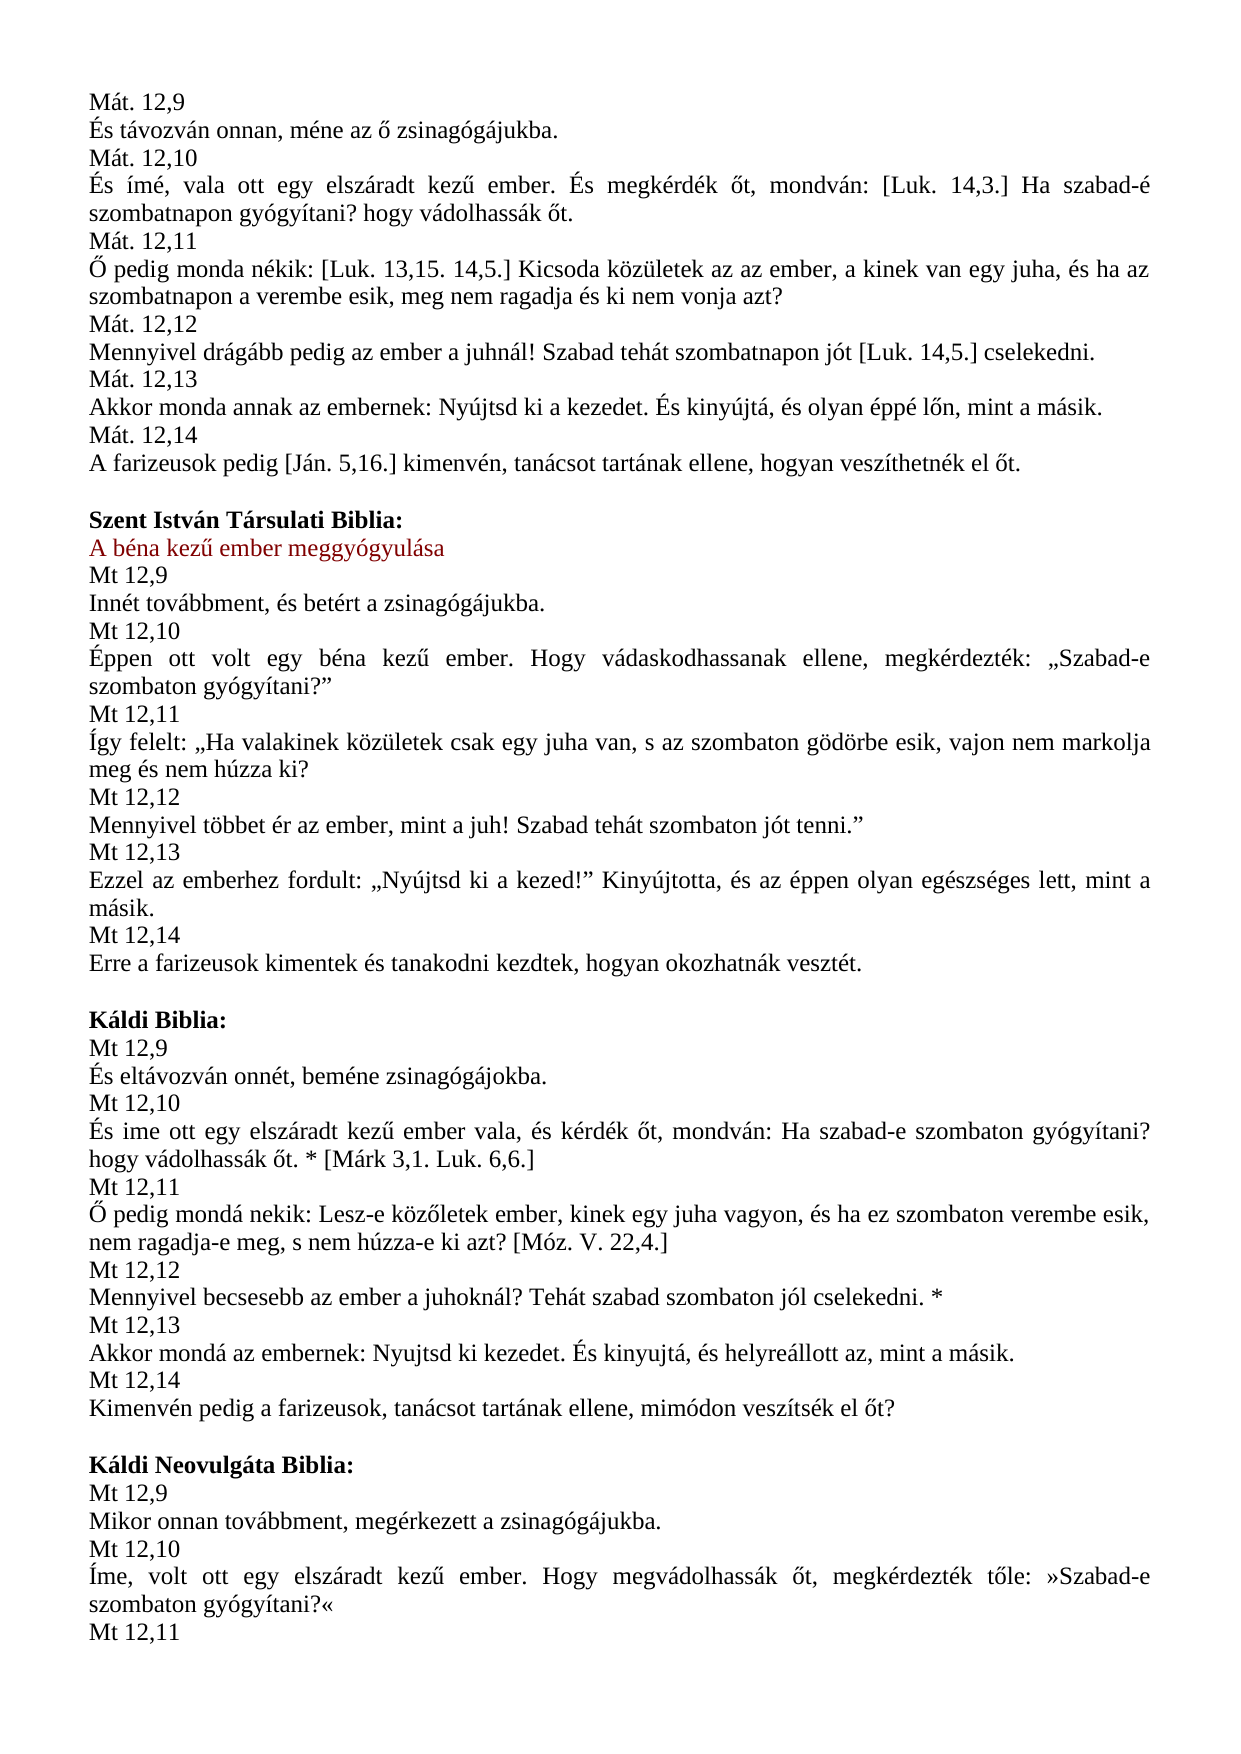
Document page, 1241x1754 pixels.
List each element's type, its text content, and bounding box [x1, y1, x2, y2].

text Káldi Biblia: [88, 1006, 1152, 1034]
text Mt 12,11 [88, 1618, 1152, 1646]
text Akkor monda annak az embernek: Nyújtsd ki a kezedet. És kinyújtá, és olyan éppé lőn, mint a másik. [88, 393, 1152, 421]
text Szent István Társulati Biblia: [88, 506, 1152, 534]
text És eltávozván onnét, beméne zsinagógájokba. [88, 1062, 1152, 1089]
text Íme, volt ott egy elszáradt kezű ember. Hogy megvádolhassák őt, megkérdezték tőle: »Szabad-e szombaton gyógyítani?« [88, 1562, 1152, 1618]
text Mát. 12,9 [88, 88, 1152, 116]
text A farizeusok pedig [Ján. 5,16.] kimenvén, tanácsot tartának ellene, hogyan veszíthetnék el őt. [88, 449, 1152, 476]
text Mt 12,11 [88, 1173, 1152, 1200]
text És ímé, vala ott egy elszáradt kezű ember. És megkérdék őt, mondván: [Luk. 14,3.] Ha szabad-é szombatnapon gyógyítani? hogy vádolhassák őt. [88, 172, 1152, 227]
text Ő pedig monda nékik: [Luk. 13,15. 14,5.] Kicsoda közületek az az ember, a kinek van egy juha, és ha az szombatnapon a verembe esik, meg nem ragadja és ki nem vonja azt? [88, 255, 1152, 310]
text És távozván onnan, méne az ő zsinagógájukba. [88, 116, 1152, 144]
text A béna kezű ember meggyógyulása [88, 534, 1152, 561]
text Mt 12,12 [88, 783, 1152, 811]
text Mát. 12,12 [88, 310, 1152, 338]
text Mt 12,10 [88, 1535, 1152, 1562]
text Ezzel az emberhez fordult: „Nyújtsd ki a kezed!” Kinyújtotta, és az éppen olyan egészséges lett, mint a másik. [88, 866, 1152, 922]
text Így felelt: „Ha valakinek közületek csak egy juha van, s az szombaton gödörbe esik, vajon nem markolja meg és nem húzza ki? [88, 728, 1152, 783]
text Innét továbbment, és betért a zsinagógájukba. [88, 589, 1152, 617]
text Éppen ott volt egy béna kezű ember. Hogy vádaskodhassanak ellene, megkérdezték: „Szabad-e szombaton gyógyítani?” [88, 644, 1152, 700]
text Mt 12,13 [88, 838, 1152, 866]
text Mt 12,14 [88, 1367, 1152, 1394]
text Mennyivel drágább pedig az ember a juhnál! Szabad tehát szombatnapon jót [Luk. 14,5.] cselekedni. [88, 338, 1152, 366]
text Mt 12,11 [88, 700, 1152, 728]
text Mt 12,10 [88, 1089, 1152, 1117]
text És ime ott egy elszáradt kezű ember vala, és kérdék őt, mondván: Ha szabad-e szombaton gyógyítani? hogy vádolhassák őt. * [Márk 3,1. Luk. 6,6.] [88, 1117, 1152, 1173]
text Erre a farizeusok kimentek és tanakodni kezdtek, hogyan okozhatnák vesztét. [88, 949, 1152, 977]
text Mt 12,13 [88, 1311, 1152, 1339]
text Mát. 12,14 [88, 421, 1152, 449]
text Mt 12,9 [88, 1479, 1152, 1507]
text Káldi Neovulgáta Biblia: [88, 1452, 1152, 1479]
text Mát. 12,11 [88, 227, 1152, 255]
text Mikor onnan továbbment, megérkezett a zsinagógájukba. [88, 1507, 1152, 1535]
text Mát. 12,13 [88, 366, 1152, 393]
text Mt 12,12 [88, 1256, 1152, 1283]
text Mt 12,9 [88, 1034, 1152, 1062]
text Mennyivel becsesebb az ember a juhoknál? Tehát szabad szombaton jól cselekedni. * [88, 1283, 1152, 1311]
text Kimenvén pedig a farizeusok, tanácsot tartának ellene, mimódon veszítsék el őt? [88, 1394, 1152, 1422]
text Mennyivel többet ér az ember, mint a juh! Szabad tehát szombaton jót tenni.” [88, 811, 1152, 838]
text Ő pedig mondá nekik: Lesz-e közőletek ember, kinek egy juha vagyon, és ha ez szombaton verembe esik, nem ragadja-e meg, s nem húzza-e ki azt? [Móz. V. 22,4.] [88, 1200, 1152, 1256]
text Mt 12,9 [88, 561, 1152, 589]
text Mt 12,14 [88, 922, 1152, 949]
text Mát. 12,10 [88, 144, 1152, 172]
text Mt 12,10 [88, 617, 1152, 644]
text Akkor mondá az embernek: Nyujtsd ki kezedet. És kinyujtá, és helyreállott az, mint a másik. [88, 1339, 1152, 1367]
